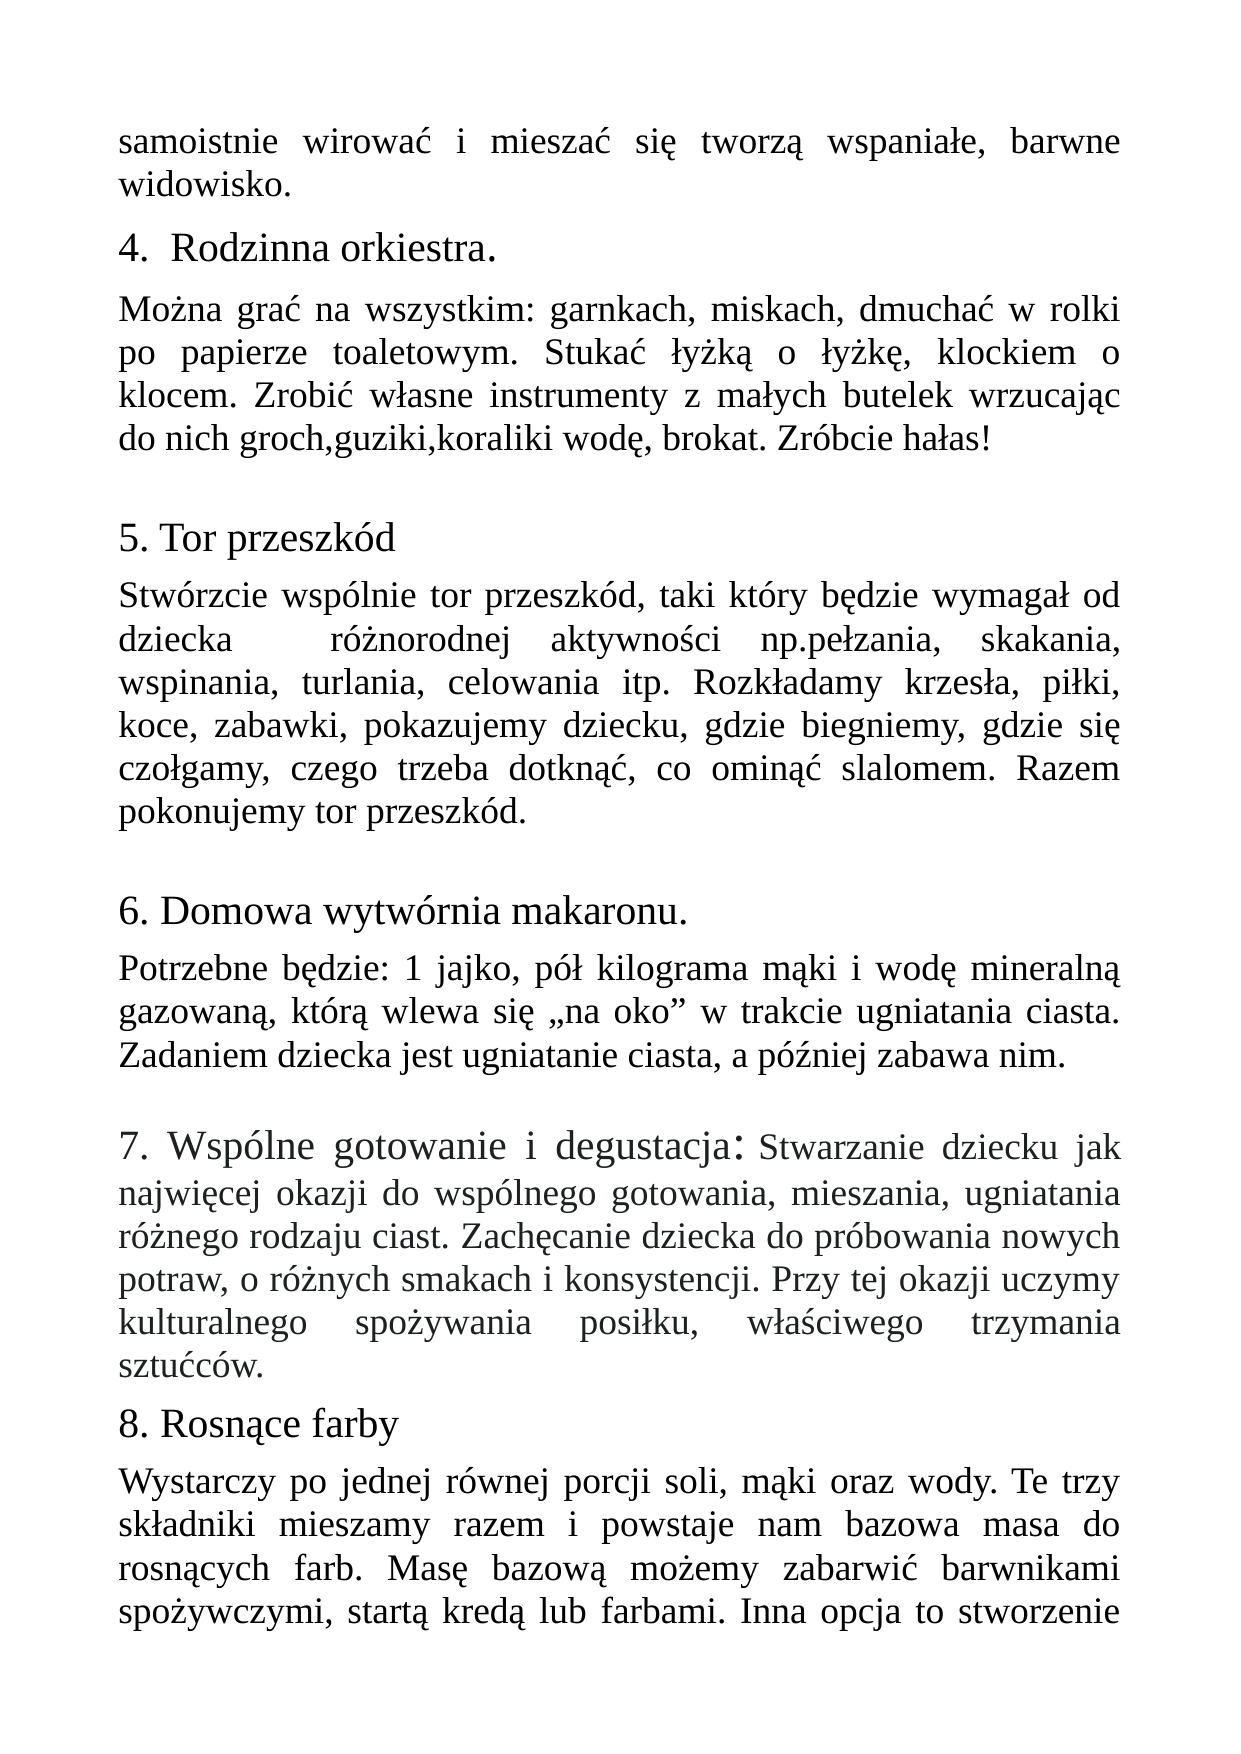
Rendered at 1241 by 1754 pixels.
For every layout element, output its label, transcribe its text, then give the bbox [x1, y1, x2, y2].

text 4. Rodzinna orkiestra. [118, 217, 1122, 274]
text Można grać na wszystkim: garnkach, miskach, dmuchać w rolki po papierze toaletowym. Stukać łyżką o łyżkę, klockiem o klocem. Zrobić własne instrumenty z małych butelek wrzucając do nich groch,guziki,koraliki wodę, brokat. Zróbcie hałas! [118, 286, 1122, 459]
text 8. Rosnące farby [118, 1398, 1122, 1446]
text Wystarczy po jednej równej porcji soli, mąki oraz wody. Te trzy składniki mieszamy razem i powstaje nam bazowa masa do rosnących farb. Masę bazową możemy zabarwić barwnikami spożywczymi, startą kredą lub farbami. Inna opcja to stworzenie [118, 1459, 1122, 1631]
text 5. Tor przeszkód [118, 512, 1122, 560]
text samoistnie wirować i mieszać się tworzą wspaniałe, barwne widowisko. [118, 118, 1122, 204]
text Potrzebne będzie: 1 jajko, pół kilograma mąki i wodę mineralną gazowaną, którą wlewa się „na oko” w trakcie ugniatania ciasta. Zadaniem dziecka jest ugniatanie ciasta, a później zabawa nim. [118, 946, 1122, 1075]
text 6. Domowa wytwórnia makaronu. [118, 885, 1122, 933]
text Stwórzcie wspólnie tor przeszkód, taki który będzie wymagał od dziecka różnorodnej aktywności np.pełzania, skakania, wspinania, turlania, celowania itp. Rozkładamy krzesła, piłki, koce, zabawki, pokazujemy dziecku, gdzie biegniemy, gdzie się czołgamy, czego trzeba dotknąć, co ominąć slalomem. Razem pokonujemy tor przeszkód. [118, 573, 1122, 832]
subtitle 7. Wspólne gotowanie i degustacja: Stwarzanie dziecku jak najwięcej okazji do wspólnego gotowania, mieszania, ugniatania różnego rodzaju ciast. Zachęcanie dziecka do próbowania nowych potraw, o różnych smakach i konsystencji. Przy tej okazji uczymy kulturalnego spożywania posiłku, właściwego trzymania sztućców. [118, 1113, 1122, 1386]
